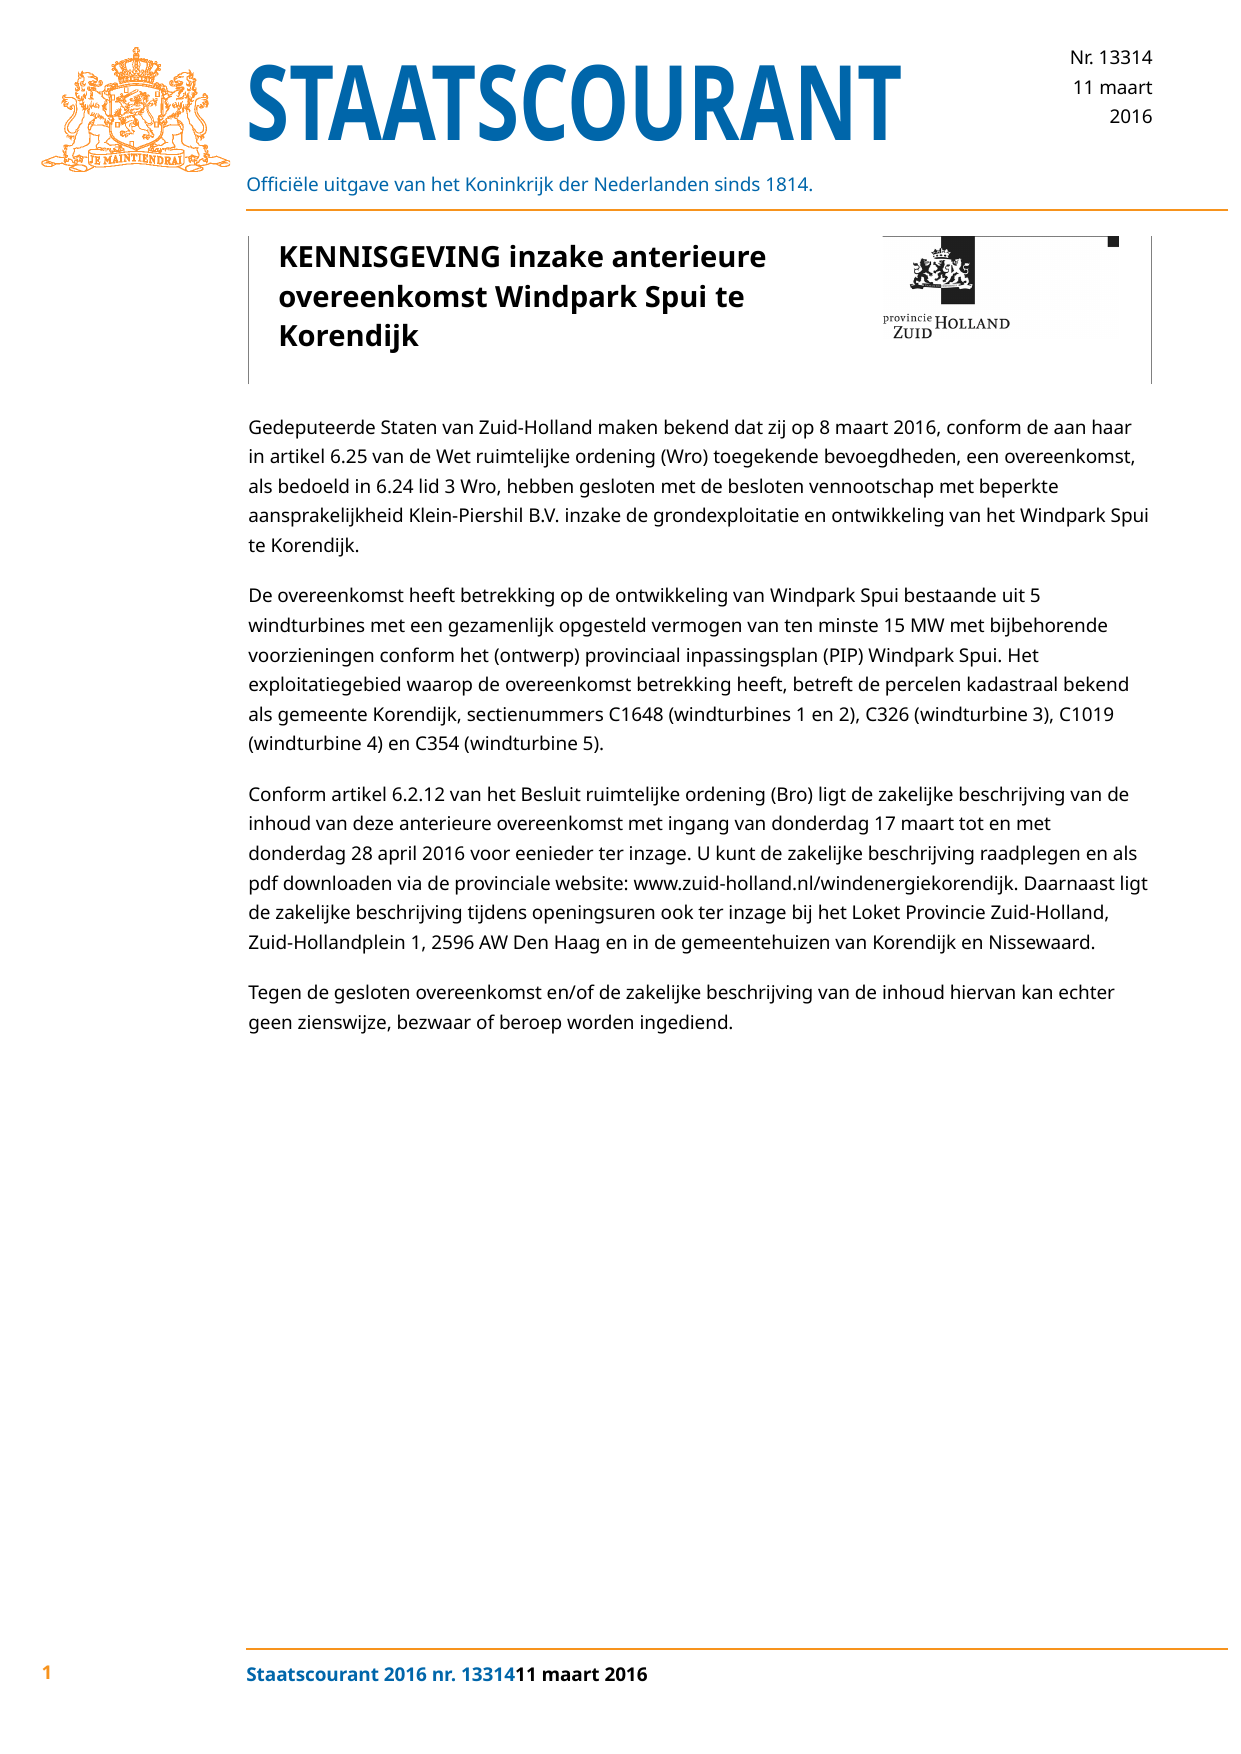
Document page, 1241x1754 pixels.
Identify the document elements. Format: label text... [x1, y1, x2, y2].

text Conform artikel 6.2.12 van het Besluit ruimtelijke ordening (Bro) ligt de zakelijke beschrijving van de inhoud van deze anterieure overeenkomst met ingang van donderdag 17 maart tot en met donderdag 28 april 2016 voor eenieder ter inzage. U kunt de zakelijke beschrijving raadplegen en als pdf downloaden via de provinciale website: www.zuid-holland.nl/windenergiekorendijk. Daarnaast ligt de zakelijke beschrijving tijdens openingsuren ook ter inzage bij het Loket Provincie Zuid-Holland, Zuid-Hollandplein 1, 2596 AW Den Haag en in de gemeentehuizen van Korendijk en Nissewaard. [248, 781, 1152, 955]
picture [882, 236, 1119, 339]
text Gedeputeerde Staten van Zuid-Holland maken bekend dat zij op 8 maart 2016, conform de aan haar in artikel 6.25 van de Wet ruimtelijke ordening (Wro) toegekende bevoegdheden, een overeenkomst, als bedoeld in 6.24 lid 3 Wro, hebben gesloten met de besloten vennootschap met beperkte aansprakelijkheid Klein-Piershil B.V. inzake de grondexploitatie en ontwikkeling van het Windpark Spui te Korendijk. [248, 414, 1152, 558]
text De overeenkomst heeft betrekking op de ontwikkeling van Windpark Spui bestaande uit 5 windturbines met een gezamenlijk opgesteld vermogen van ten minste 15 MW met bijbehorende voorzieningen conform het (ontwerp) provinciaal inpassingsplan (PIP) Windpark Spui. Het exploitatiegebied waarop de overeenkomst betrekking heeft, betreft de percelen kadastraal bekend als gemeente Korendijk, sectienummers C1648 (windturbines 1 en 2), C326 (windturbine 3), C1019 (windturbine 4) en C354 (windturbine 5). [248, 583, 1152, 756]
table_header [850, 236, 1151, 384]
table_header KENNISGEVING inzake anterieure overeenkomst Windpark Spui te Korendijk [249, 236, 850, 384]
picture [41, 47, 231, 172]
text Tegen de gesloten overeenkomst en/of de zakelijke beschrijving van de inhoud hiervan kan echter geen zienswijze, bezwaar of beroep worden ingediend. [248, 979, 1152, 1035]
